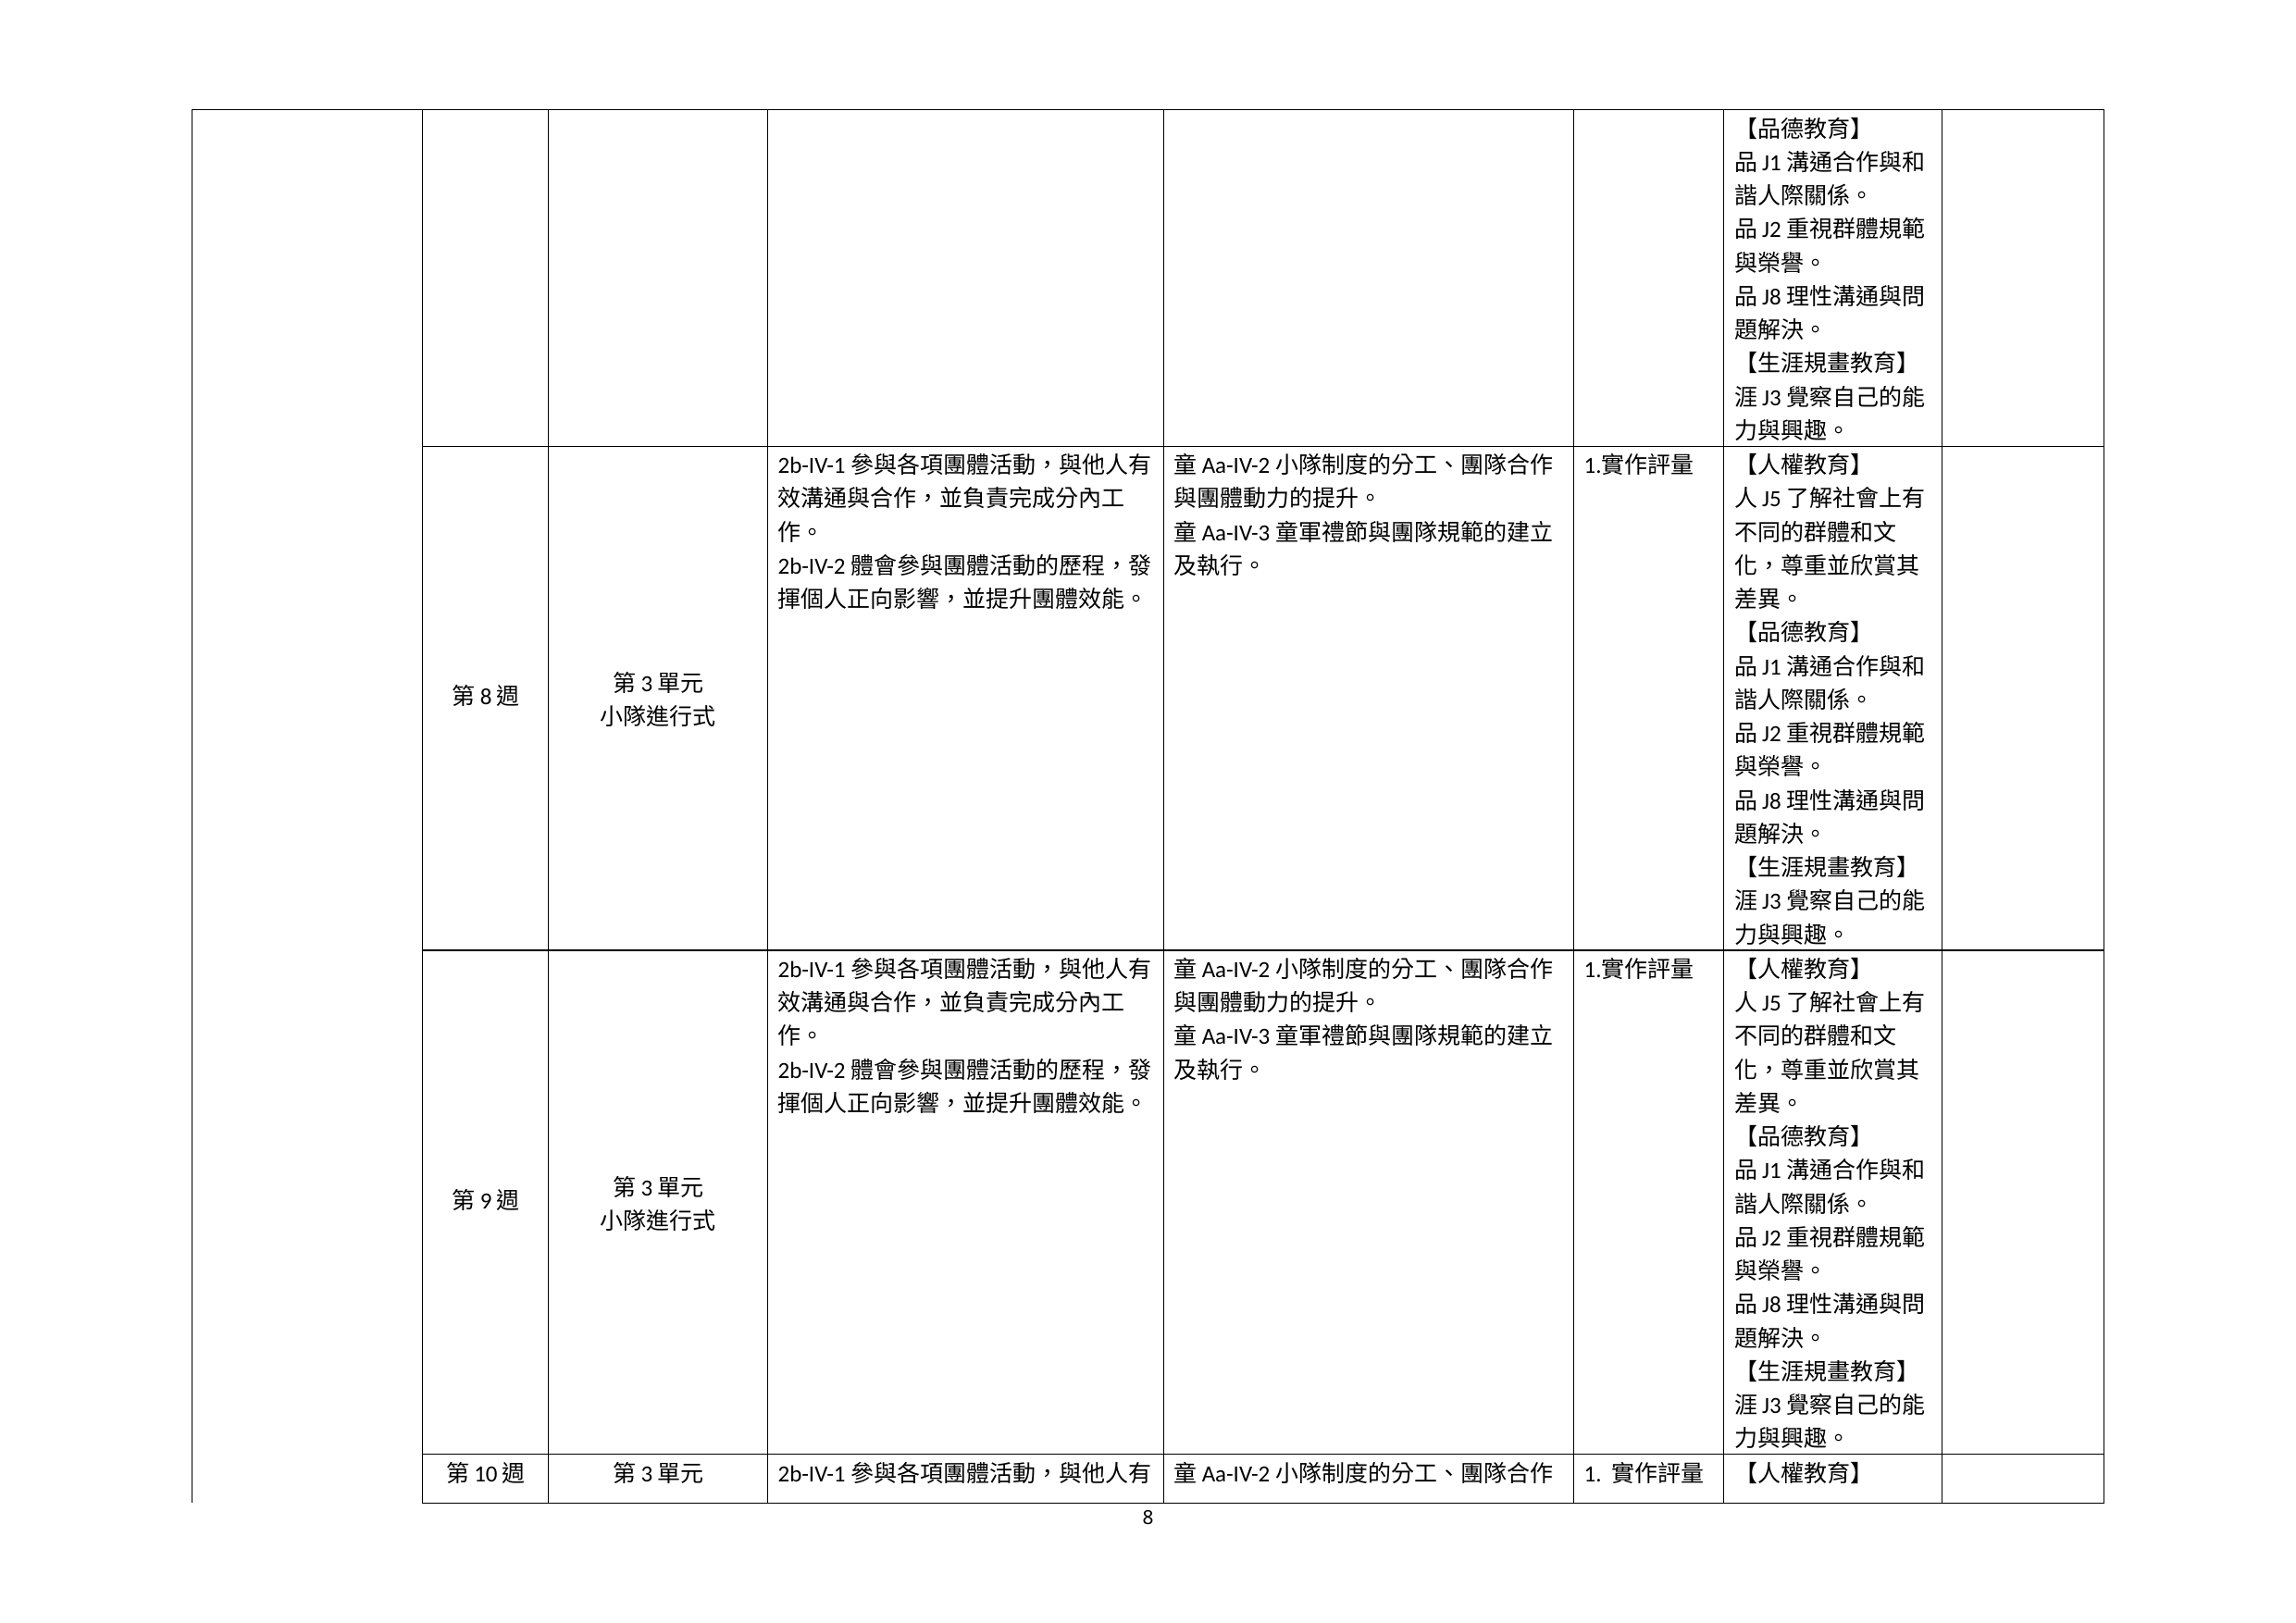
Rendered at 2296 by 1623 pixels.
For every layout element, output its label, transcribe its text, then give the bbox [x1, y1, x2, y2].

table_cell 第3單元 [549, 1455, 767, 1503]
table_cell 第8週 [423, 447, 548, 949]
table_cell [549, 110, 767, 446]
table_cell 第9週 [423, 951, 548, 1454]
table_cell [1942, 447, 2104, 949]
table_cell 【人權教育】 [1724, 1455, 1942, 1503]
table_cell 2b-IV-1 參與各項團體活動，與他人有效溝通與合作，並負責完成分內工作。 2b-IV-2 體會參與團體活動的歷程，發揮個人正向影響，並提升團體效能。 [768, 447, 1163, 949]
table_cell 【人權教育】 人J5 了解社會上有不同的群體和文化，尊重並欣賞其差異。 【品德教育】 品J1 溝通合作與和諧人際關係。 品J2 重視群體規範與榮譽。 品J8 理性溝通與問題解決。 【生涯規畫教育】 涯J3 覺察自己的能力與興趣。 [1724, 447, 1942, 949]
table_cell [1942, 1455, 2104, 1503]
table_cell 童Aa-IV-2 小隊制度的分工、團隊合作與團體動力的提升。 童Aa-IV-3 童軍禮節與團隊規範的建立及執行。 [1164, 447, 1573, 949]
table_cell 2b-IV-1 參與各項團體活動，與他人有效溝通與合作，並負責完成分內工作。 2b-IV-2 體會參與團體活動的歷程，發揮個人正向影響，並提升團體效能。 [768, 951, 1163, 1454]
table_cell 1.實作評量 [1574, 951, 1723, 1454]
table_cell 第10週 [423, 1455, 548, 1503]
table_cell [1942, 110, 2104, 446]
table_cell 童Aa-IV-2 小隊制度的分工、團隊合作與團體動力的提升。 童Aa-IV-3 童軍禮節與團隊規範的建立及執行。 [1164, 951, 1573, 1454]
table_cell 【品德教育】 品J1 溝通合作與和諧人際關係。 品J2 重視群體規範與榮譽。 品J8 理性溝通與問題解決。 【生涯規畫教育】 涯J3 覺察自己的能力與興趣。 [1724, 110, 1942, 446]
table_cell 實作評量 高層次紙筆評量 [1574, 1455, 1723, 1503]
table_cell 第3單元 小隊進行式 [549, 951, 767, 1454]
table_cell 第3單元 小隊進行式 [549, 447, 767, 949]
table_cell 1.實作評量 [1574, 447, 1723, 949]
table_cell [768, 110, 1163, 446]
table_cell [1574, 110, 1723, 446]
table_cell 2b-IV-1 參與各項團體活動，與他人有 [768, 1455, 1163, 1503]
table_cell 【人權教育】 人J5 了解社會上有不同的群體和文化，尊重並欣賞其差異。 【品德教育】 品J1 溝通合作與和諧人際關係。 品J2 重視群體規範與榮譽。 品J8 理性溝通與問題解決。 【生涯規畫教育】 涯J3 覺察自己的能力與興趣。 [1724, 951, 1942, 1454]
table_cell 童Aa-IV-2 小隊制度的分工、團隊合作 [1164, 1455, 1573, 1503]
table_cell [423, 110, 548, 446]
table_cell [1164, 110, 1573, 446]
table_cell [1942, 951, 2104, 1454]
